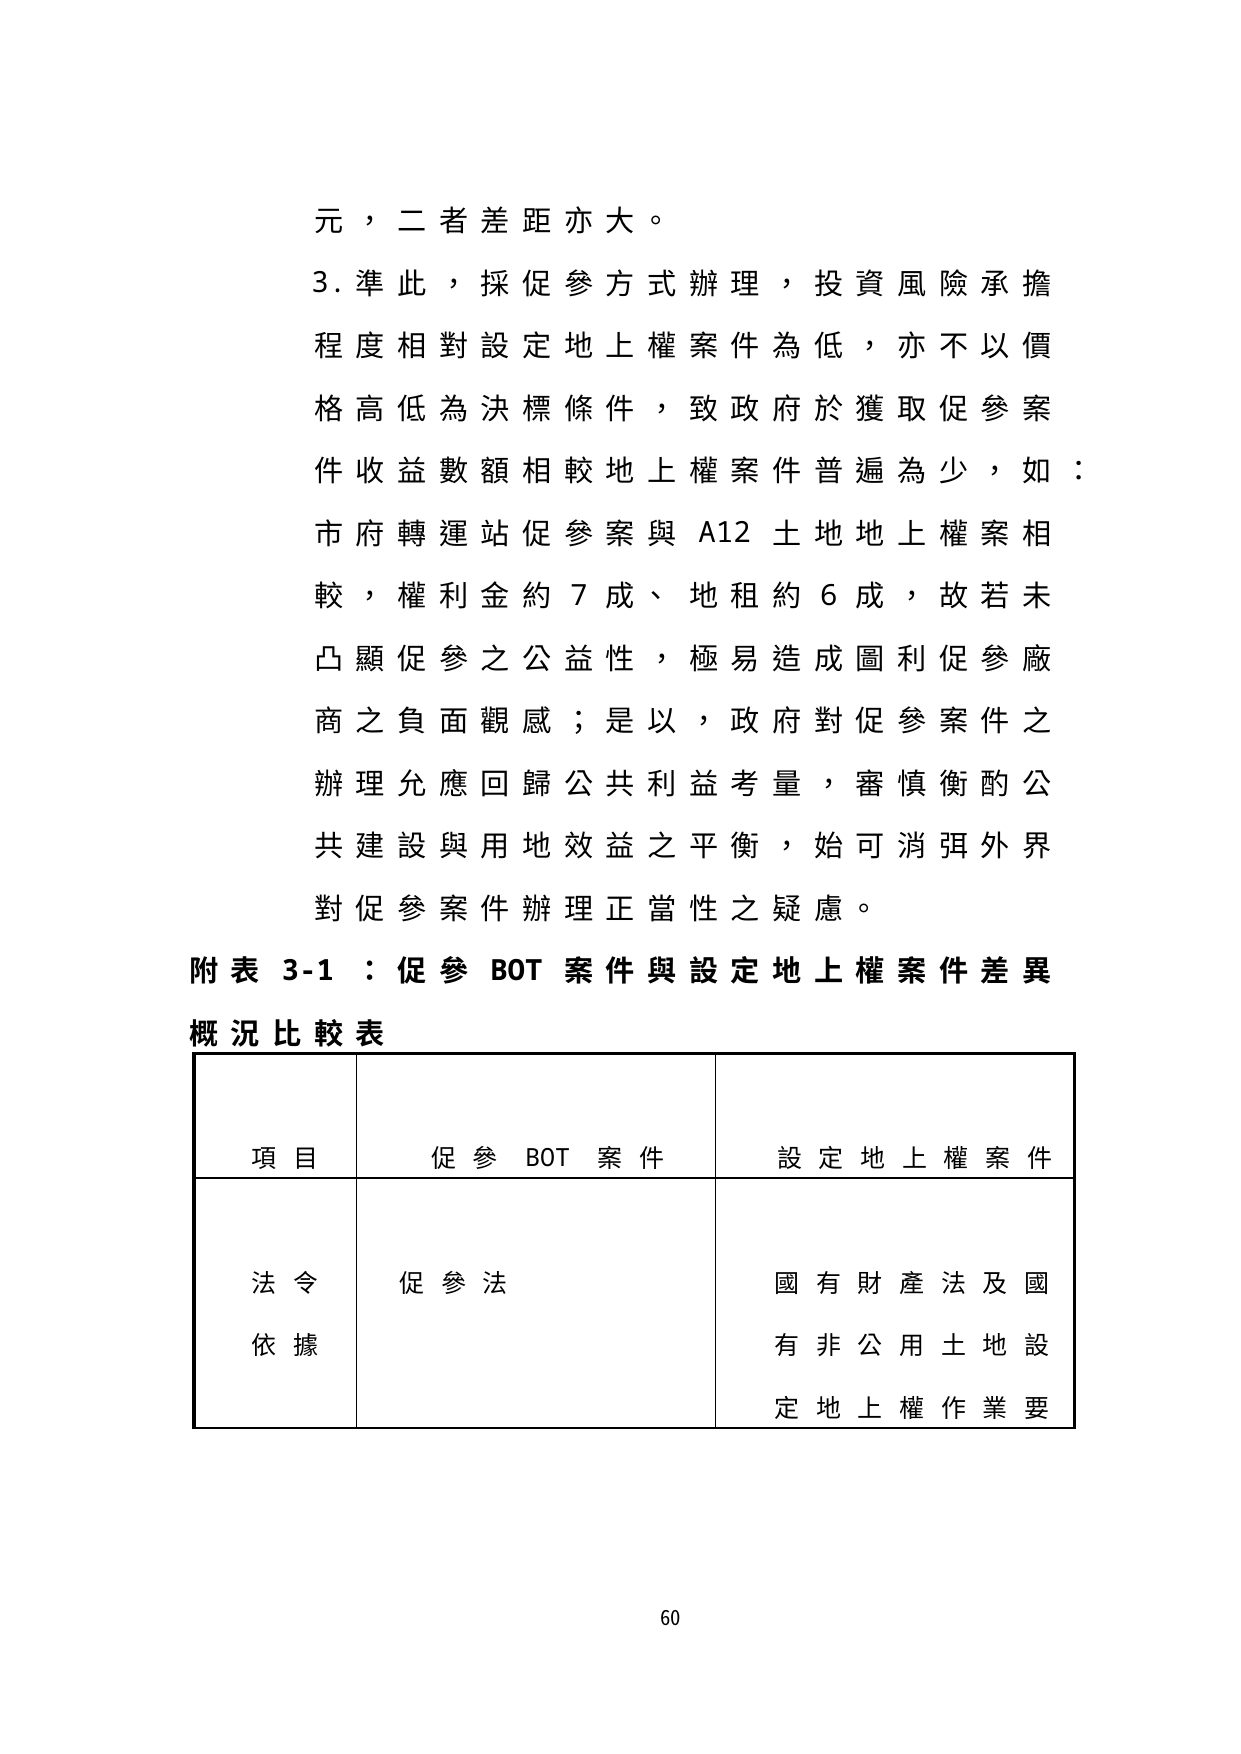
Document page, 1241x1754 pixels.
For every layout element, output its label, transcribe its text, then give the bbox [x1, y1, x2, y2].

text 2.設定地上權係常見之國有土地開發方式，辦理目的係為活化國有土地，與促參案件興建公共建設之目的不同，惟部分促參案件為增加自償率，產生公共建設功能受限、商業色彩過濃，與公益目的相互衝突之後遺症，恐無法有效區別與採設定地上權開發案件之差異性。茲以開發期間相彷、所營事業類似且區位相近之市府轉運站及A12土地寒舍艾美酒店為例，其中市府轉運站係集合轉運站、商場及旅館之多功能建築，以BOT方式開發，而A12土地則以設定地上權方式辦理；依合約規定A12土地權利金約為36億9,000萬元，市府轉運站開發權利金則為25億元，如再加計每年繳納之營運權利金（暫以105年度預算編列之每年100萬元估算），權利金總數僅25億5,000萬元，較A12土地權利金少逾10億元；另A12土地地租目前係按公告地價5％計收，每平方公尺每年地租1萬2,722元，而市府轉運站則按公告地價3％計收，每平方公尺每年地租僅7,996元，二者差距亦大。 [271, 177, 1058, 240]
table_header 項目 [196, 1055, 356, 1177]
table_header 促參BOT案件 [357, 1055, 715, 1177]
table_cell 國有財產法及國有非公用土地設定地上權作業要 [716, 1179, 1073, 1427]
text 3.準此，採促參方式辦理，投資風險承擔程度相對設定地上權案件為低，亦不以價格高低為決標條件，致政府於獲取促參案件收益數額相較地上權案件普遍為少，如：市府轉運站促參案與A12土地地上權案相較，權利金約7成、地租約6成，故若未凸顯促參之公益性，極易造成圖利促參廠商之負面觀感；是以，政府對促參案件之辦理允應回歸公共利益考量，審慎衡酌公共建設與用地效益之平衡，始可消弭外界對促參案件辦理正當性之疑慮。 [271, 240, 1058, 927]
table_cell 法令依據 [196, 1179, 356, 1427]
text 附表3-1：促參BOT案件與設定地上權案件差異概況比較表 [183, 927, 1058, 1052]
table_header 設定地上權案件 [716, 1055, 1073, 1177]
table_cell 促參法 [357, 1179, 715, 1427]
